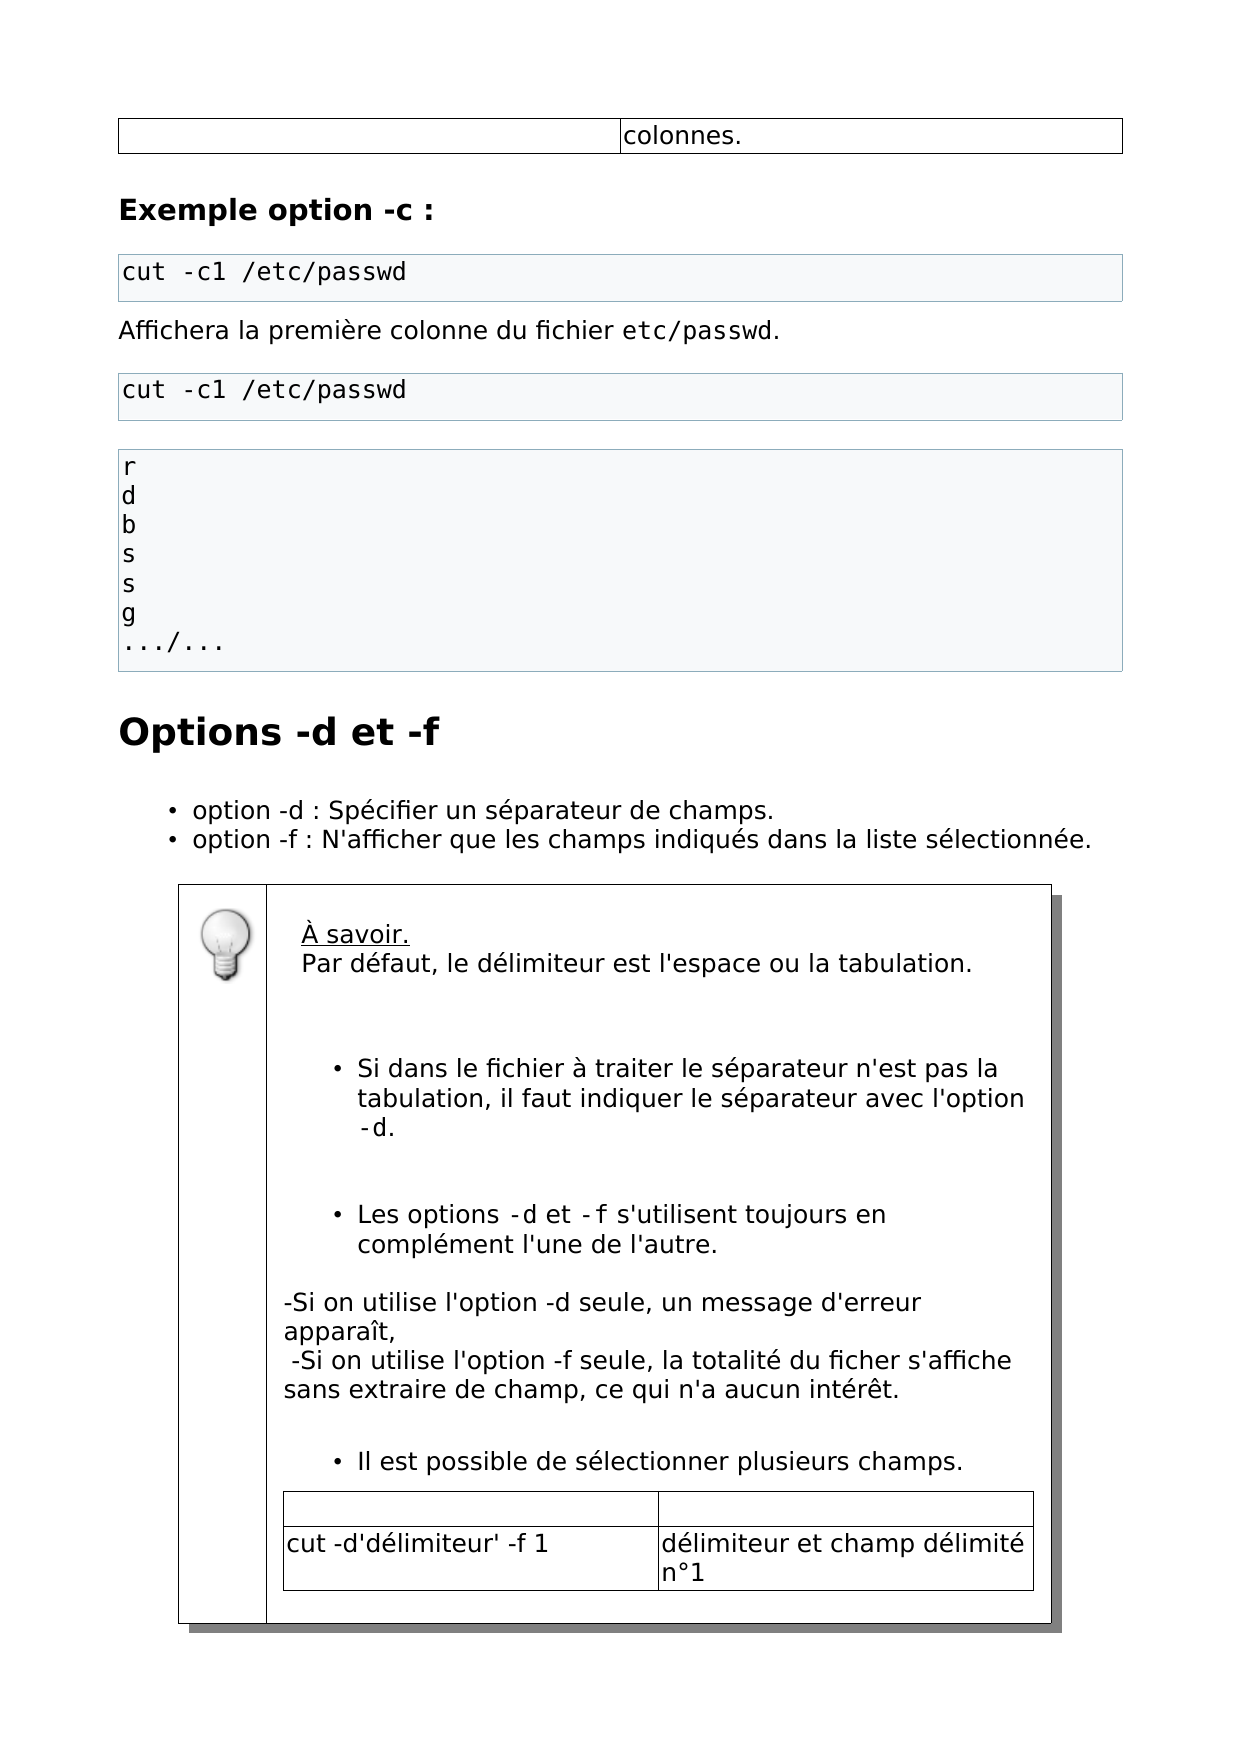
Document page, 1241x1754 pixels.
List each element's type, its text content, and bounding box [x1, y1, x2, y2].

table_cell délimiteur et champ délimité n°1 [659, 1527, 1033, 1590]
table_header [659, 1492, 1033, 1526]
table_cell [119, 119, 620, 153]
list option -d : Spécifier un séparateur de champs. [177, 797, 1122, 826]
table_header À savoir. Par défaut, le délimiteur est l'espace ou la tabulation. Si dans le fichier à traiter le séparateur n'est pas la tabulation, il faut indiquer le séparateur avec l'option -d. Les options -d et -f s'utilisent toujours en complément l'une de l'autre. -Si on utilise l'option -d seule, un message d'erreur apparaît, -Si on utilise l'option -f seule, la totalité du ficher s'affiche sans extraire de champ, ce qui n'a aucun intérêt. Il est possible de sélectionner plusieurs champs. [267, 885, 1051, 1623]
table_header cut -c1 /etc/passwd [119, 374, 1122, 419]
subtitle Exemple option -c : [118, 193, 1122, 227]
table_header [284, 1492, 658, 1526]
table_header [179, 885, 266, 1623]
table_header r d b s s g .../... [119, 450, 1122, 671]
subtitle Options -d et -f [118, 711, 1122, 754]
text Affichera la première colonne du fichier etc/passwd. [118, 316, 1122, 345]
table_header cut -c1 /etc/passwd [119, 255, 1122, 301]
picture [190, 908, 266, 984]
table_cell colonnes. [621, 119, 1122, 153]
list option -f : N'afficher que les champs indiqués dans la liste sélectionnée. [177, 826, 1122, 855]
table_cell cut -d'délimiteur' -f 1 [284, 1527, 658, 1590]
